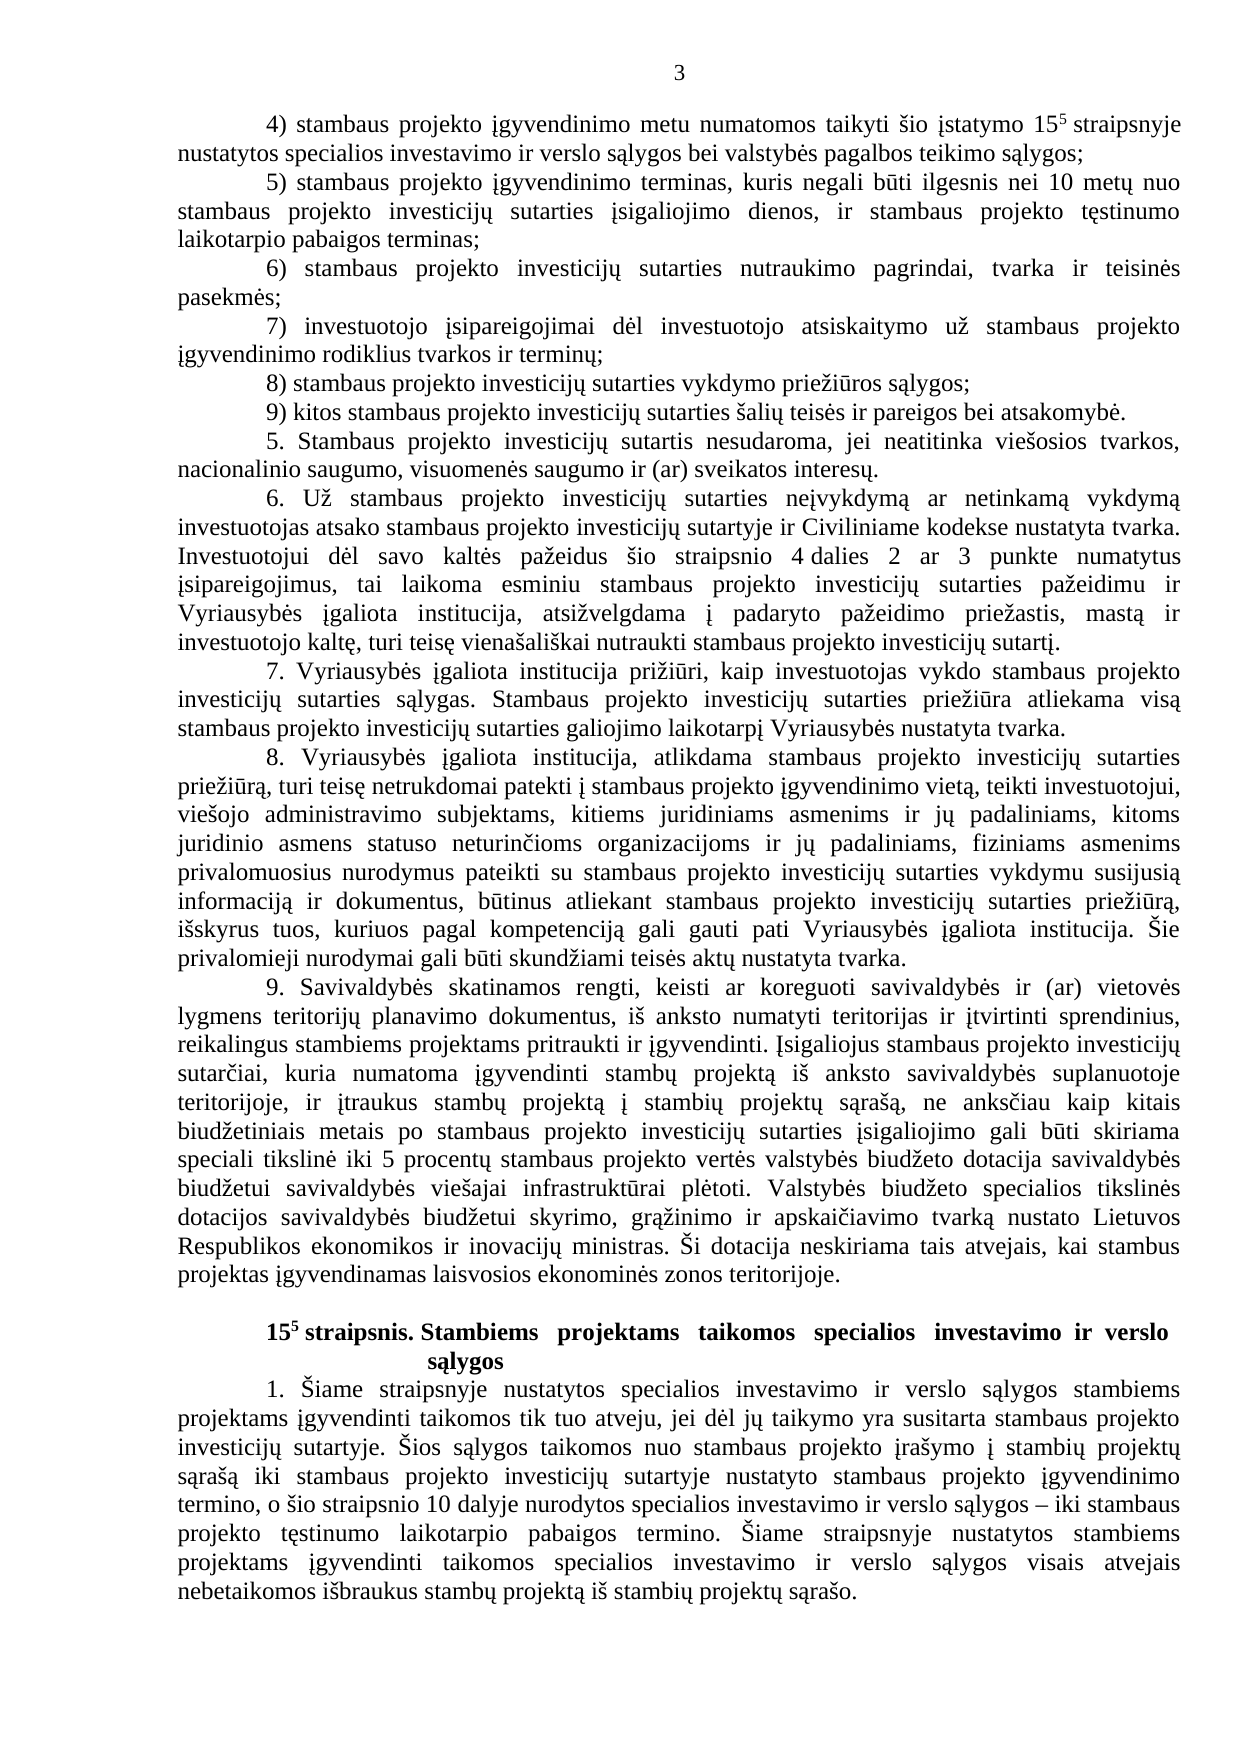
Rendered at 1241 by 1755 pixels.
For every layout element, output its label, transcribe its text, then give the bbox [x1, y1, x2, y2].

text 7. Vyriausybės įgaliota institucija prižiūri, kaip investuotojas vykdo stambaus projekto investicijų sutarties sąlygas. Stambaus projekto investicijų sutarties priežiūra atliekama visą stambaus projekto investicijų sutarties galiojimo laikotarpį Vyriausybės nustatyta tvarka. [177, 656, 1181, 742]
text 8. Vyriausybės įgaliota institucija, atlikdama stambaus projekto investicijų sutarties priežiūrą, turi teisę netrukdomai patekti į stambaus projekto įgyvendinimo vietą, teikti investuotojui, viešojo administravimo subjektams, kitiems juridiniams asmenims ir jų padaliniams, kitoms juridinio asmens statuso neturinčioms organizacijoms ir jų padaliniams, fiziniams asmenims privalomuosius nurodymus pateikti su stambaus projekto investicijų sutarties vykdymu susijusią informaciją ir dokumentus, būtinus atliekant stambaus projekto investicijų sutarties priežiūrą, išskyrus tuos, kuriuos pagal kompetenciją gali gauti pati Vyriausybės įgaliota institucija. Šie privalomieji nurodymai gali būti skundžiami teisės aktų nustatyta tvarka. [177, 742, 1181, 972]
text 155 straipsnis. Stambiems projektams taikomos specialios investavimo ir verslo [266, 1317, 1181, 1346]
text 5) stambaus projekto įgyvendinimo terminas, kuris negali būti ilgesnis nei 10 metų nuo stambaus projekto investicijų sutarties įsigaliojimo dienos, ir stambaus projekto tęstinumo laikotarpio pabaigos terminas; [177, 167, 1181, 253]
text 7) investuotojo įsipareigojimai dėl investuotojo atsiskaitymo už stambaus projekto įgyvendinimo rodiklius tvarkos ir terminų; [177, 311, 1181, 368]
text 9) kitos stambaus projekto investicijų sutarties šalių teisės ir pareigos bei atsakomybė. [177, 397, 1181, 426]
text 6. Už stambaus projekto investicijų sutarties neįvykdymą ar netinkamą vykdymą investuotojas atsako stambaus projekto investicijų sutartyje ir Civiliniame kodekse nustatyta tvarka. Investuotojui dėl savo kaltės pažeidus šio straipsnio 4 dalies 2 ar 3 punkte numatytus įsipareigojimus, tai laikoma esminiu stambaus projekto investicijų sutarties pažeidimu ir Vyriausybės įgaliota institucija, atsižvelgdama į padaryto pažeidimo priežastis, mastą ir investuotojo kaltę, turi teisę vienašališkai nutraukti stambaus projekto investicijų sutartį. [177, 483, 1181, 656]
text 8) stambaus projekto investicijų sutarties vykdymo priežiūros sąlygos; [177, 368, 1181, 397]
text sąlygos [266, 1346, 1181, 1374]
text 4) stambaus projekto įgyvendinimo metu numatomos taikyti šio įstatymo 155 straipsnyje nustatytos specialios investavimo ir verslo sąlygos bei valstybės pagalbos teikimo sąlygos; [177, 109, 1181, 167]
text 1. Šiame straipsnyje nustatytos specialios investavimo ir verslo sąlygos stambiems projektams įgyvendinti taikomos tik tuo atveju, jei dėl jų taikymo yra susitarta stambaus projekto investicijų sutartyje. Šios sąlygos taikomos nuo stambaus projekto įrašymo į stambių projektų sąrašą iki stambaus projekto investicijų sutartyje nustatyto stambaus projekto įgyvendinimo termino, o šio straipsnio 10 dalyje nurodytos specialios investavimo ir verslo sąlygos – iki stambaus projekto tęstinumo laikotarpio pabaigos termino. Šiame straipsnyje nustatytos stambiems projektams įgyvendinti taikomos specialios investavimo ir verslo sąlygos visais atvejais nebetaikomos išbraukus stambų projektą iš stambių projektų sąrašo. [177, 1374, 1181, 1604]
text 6) stambaus projekto investicijų sutarties nutraukimo pagrindai, tvarka ir teisinės pasekmės; [177, 253, 1181, 311]
text 5. Stambaus projekto investicijų sutartis nesudaroma, jei neatitinka viešosios tvarkos, nacionalinio saugumo, visuomenės saugumo ir (ar) sveikatos interesų. [177, 426, 1181, 483]
text 9. Savivaldybės skatinamos rengti, keisti ar koreguoti savivaldybės ir (ar) vietovės lygmens teritorijų planavimo dokumentus, iš anksto numatyti teritorijas ir įtvirtinti sprendinius, reikalingus stambiems projektams pritraukti ir įgyvendinti. Įsigaliojus stambaus projekto investicijų sutarčiai, kuria numatoma įgyvendinti stambų projektą iš anksto savivaldybės suplanuotoje teritorijoje, ir įtraukus stambų projektą į stambių projektų sąrašą, ne anksčiau kaip kitais biudžetiniais metais po stambaus projekto investicijų sutarties įsigaliojimo gali būti skiriama speciali tikslinė iki 5 procentų stambaus projekto vertės valstybės biudžeto dotacija savivaldybės biudžetui savivaldybės viešajai infrastruktūrai plėtoti. Valstybės biudžeto specialios tikslinės dotacijos savivaldybės biudžetui skyrimo, grąžinimo ir apskaičiavimo tvarką nustato Lietuvos Respublikos ekonomikos ir inovacijų ministras. Ši dotacija neskiriama tais atvejais, kai stambus projektas įgyvendinamas laisvosios ekonominės zonos teritorijoje. [177, 972, 1181, 1288]
